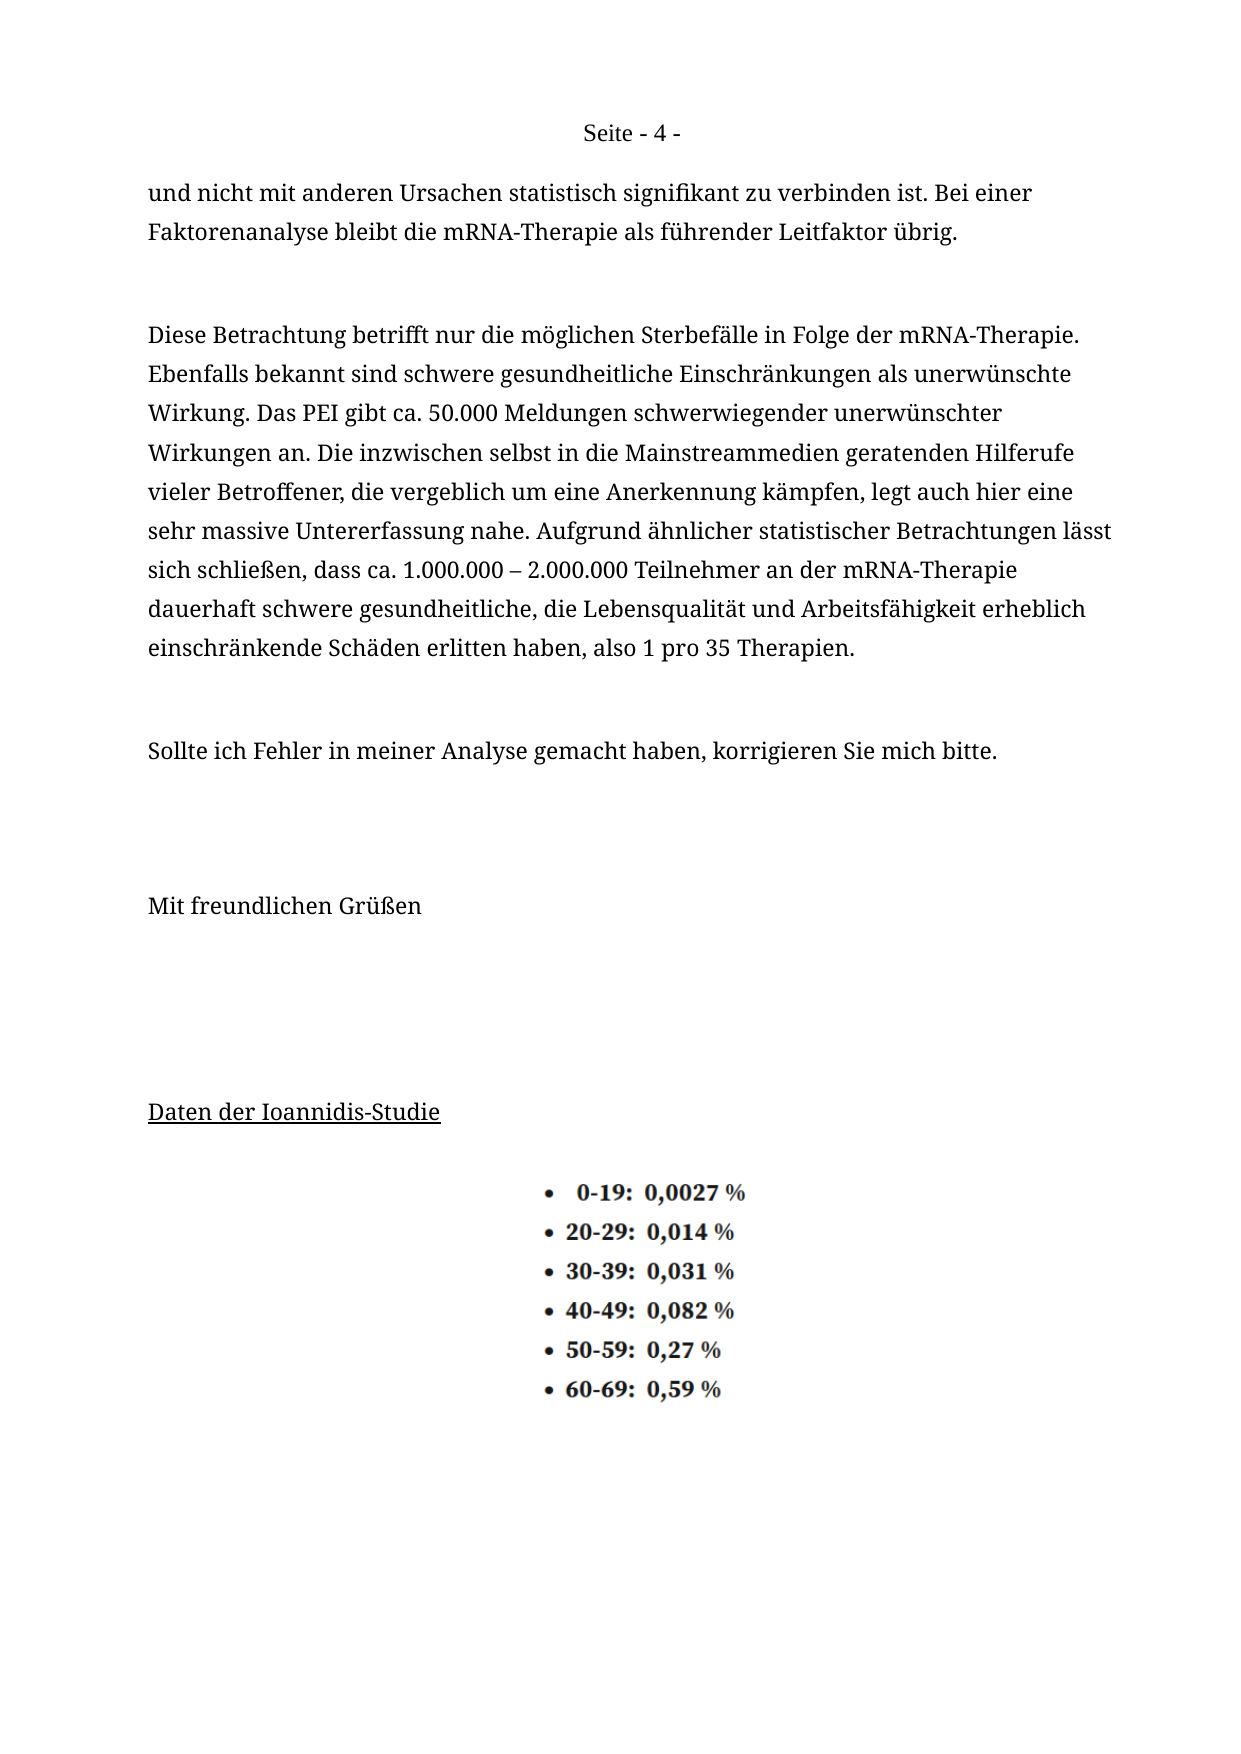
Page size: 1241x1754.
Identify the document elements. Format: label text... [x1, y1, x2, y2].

picture [485, 1153, 798, 1416]
text Mit freundlichen Grüßen [148, 889, 1122, 921]
text Daten der Ioannidis-Studie [148, 1096, 1122, 1127]
text Sollte ich Fehler in meiner Analyse gemacht haben, korrigieren Sie mich bitte. [148, 735, 1122, 766]
text Diese Betrachtung betrifft nur die möglichen Sterbefälle in Folge der mRNA-Therapie. Ebenfalls bekannt sind schwere gesundheitliche Einschränkungen als unerwünschte Wirkung. Das PEI gibt ca. 50.000 Meldungen schwerwiegender unerwünschter Wirkungen an. Die inzwischen selbst in die Mainstreammedien geratenden Hilferufe vieler Betroffener, die vergeblich um eine Anerkennung kämpfen, legt auch hier eine sehr massive Untererfassung nahe. Aufgrund ähnlicher statistischer Betrachtungen lässt sich schließen, dass ca. 1.000.000 – 2.000.000 Teilnehmer an der mRNA-Therapie dauerhaft schwere gesundheitliche, die Lebensqualität und Arbeitsfähigkeit erheblich einschränkende Schäden erlitten haben, also 1 pro 35 Therapien. [148, 319, 1122, 663]
text und nicht mit anderen Ursachen statistisch signifikant zu verbinden ist. Bei einer Faktorenanalyse bleibt die mRNA-Therapie als führender Leitfaktor übrig. [148, 177, 1122, 247]
